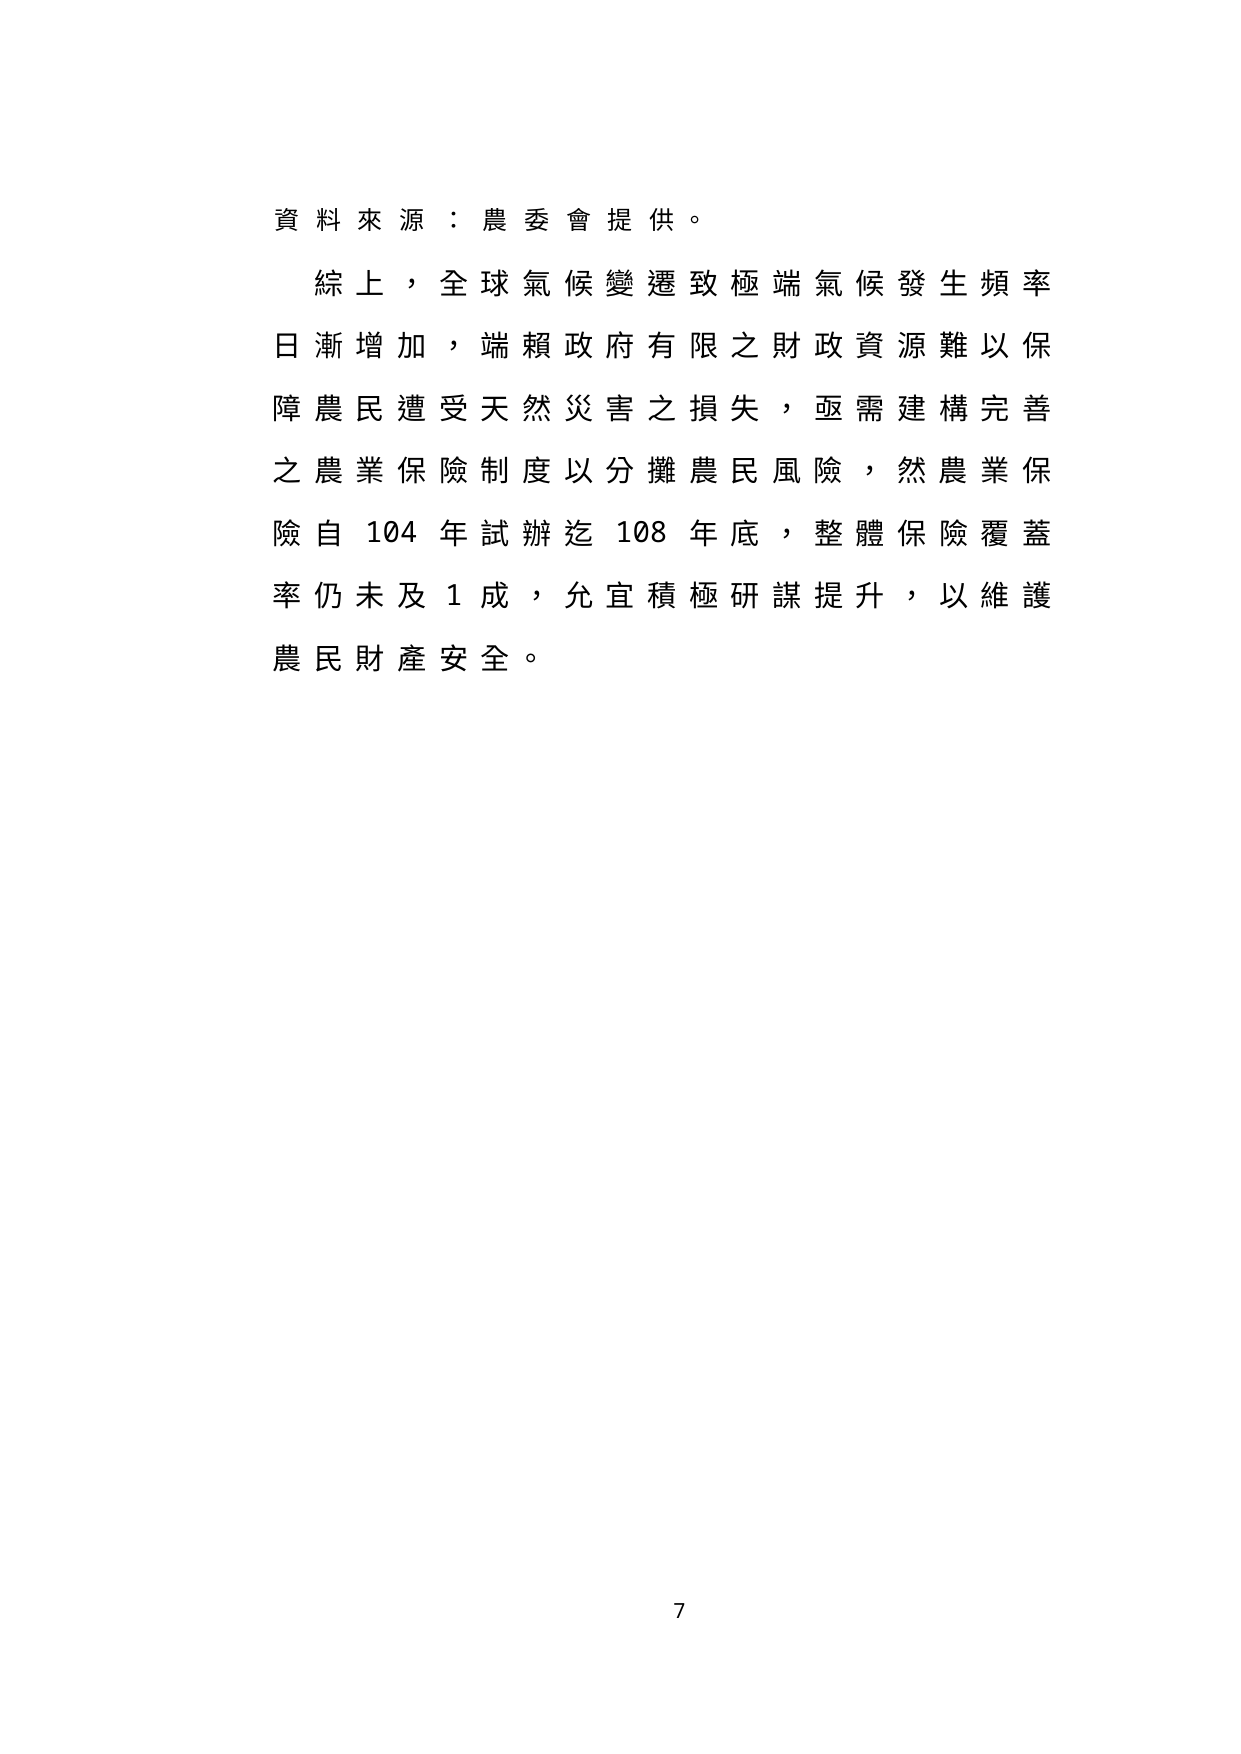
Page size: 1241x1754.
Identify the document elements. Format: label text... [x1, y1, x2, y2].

text 綜上，全球氣候變遷致極端氣候發生頻率日漸增加，端賴政府有限之財政資源難以保障農民遭受天然災害之損失，亟需建構完善之農業保險制度以分攤農民風險，然農業保險自104年試辦迄108年底，整體保險覆蓋率仍未及1成，允宜積極研謀提升，以維護農民財產安全。 [242, 240, 1058, 677]
text 資料來源：農委會提供。 [183, 177, 1058, 240]
